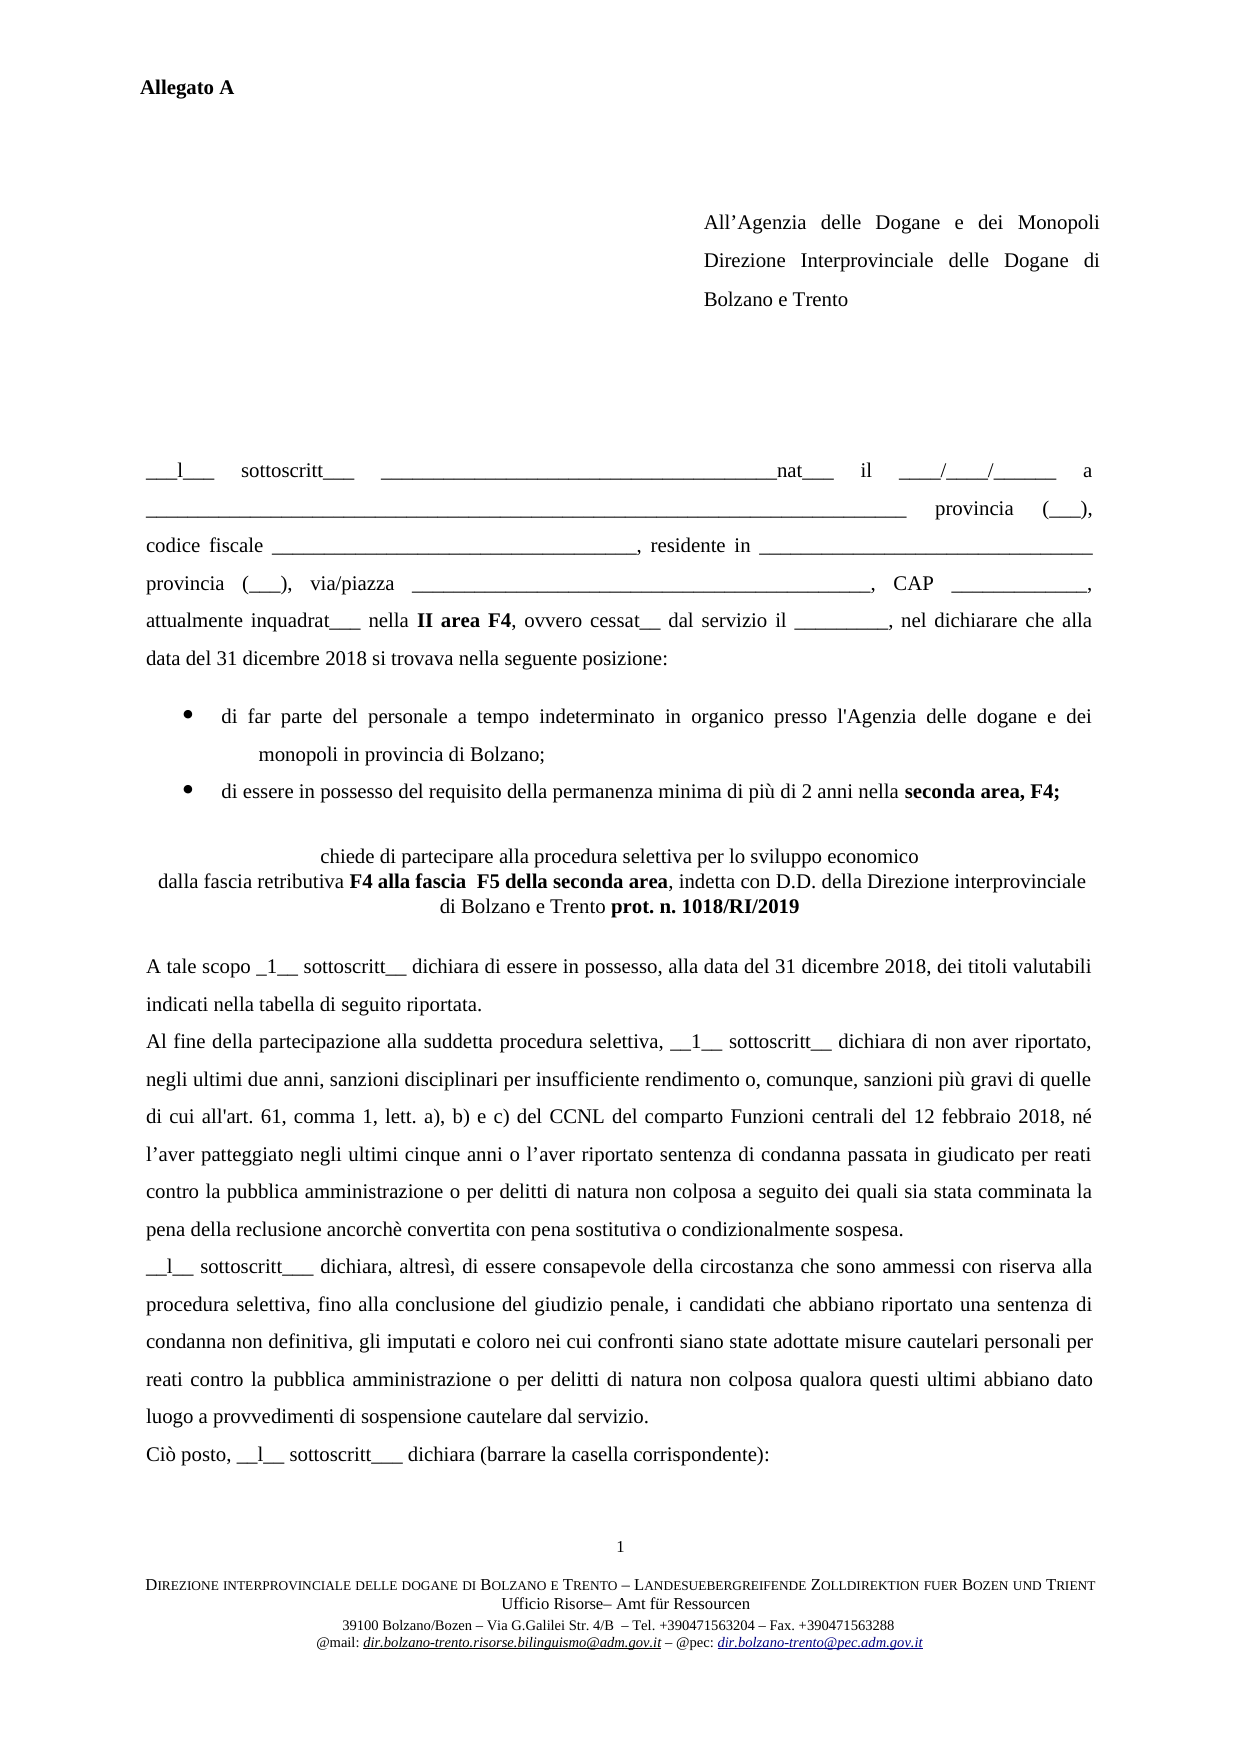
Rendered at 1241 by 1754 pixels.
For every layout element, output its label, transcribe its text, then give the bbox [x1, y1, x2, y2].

text ___l___ sottoscritt___ ______________________________________nat___ il ____/____/______ a _________________________________________________________________________ provincia (___), codice fiscale ___________________________________, residente in ________________________________ provincia (___), via/piazza ____________________________________________, CAP _____________, attualmente inquadrat___ nella II area F4, ovvero cessat__ dal servizio il _________, nel dichiarare che alla data del 31 dicembre 2018 si trovava nella seguente posizione: [146, 448, 1093, 673]
list di essere in possesso del requisito della permanenza minima di più di 2 anni nella seconda area, F4; [184, 768, 1093, 806]
text __l__ sottoscritt___ dichiara, altresì, di essere consapevole della circostanza che sono ammessi con riserva alla procedura selettiva, fino alla conclusione del giudizio penale, i candidati che abbiano riportato una sentenza di condanna non definitiva, gli imputati e coloro nei cui confronti siano state adottate misure cautelari personali per reati contro la pubblica amministrazione o per delitti di natura non colposa qualora questi ultimi abbiano dato luogo a provvedimenti di sospensione cautelare dal servizio. [146, 1243, 1094, 1431]
text A tale scopo _1__ sottoscritt__ dichiara di essere in possesso, alla data del 31 dicembre 2018, dei titoli valutabili indicati nella tabella di seguito riportata. [146, 943, 1093, 1018]
text chiede di partecipare alla procedura selettiva per lo sviluppo economico [146, 843, 1093, 868]
text All’Agenzia delle Dogane e dei Monopoli Direzione Interprovinciale delle Dogane di Bolzano e Trento [703, 198, 1100, 314]
list di far parte del personale a tempo indeterminato in organico presso l'Agenzia delle dogane e dei monopoli in provincia di Bolzano; [184, 693, 1093, 768]
text Al fine della partecipazione alla suddetta procedura selettiva, __1__ sottoscritt__ dichiara di non aver riportato, negli ultimi due anni, sanzioni disciplinari per insufficiente rendimento o, comunque, sanzioni più gravi di quelle di cui all'art. 61, comma 1, lett. a), b) e c) del CCNL del comparto Funzioni centrali del 12 febbraio 2018, né l’aver patteggiato negli ultimi cinque anni o l’aver riportato sentenza di condanna passata in giudicato per reati contro la pubblica amministrazione o per delitti di natura non colposa a seguito dei quali sia stata comminata la pena della reclusione ancorchè convertita con pena sostitutiva o condizionalmente sospesa. [146, 1018, 1093, 1243]
text Ciò posto, __l__ sottoscritt___ dichiara (barrare la casella corrispondente): [146, 1431, 1094, 1468]
text dalla fascia retributiva F4 alla fascia F5 della seconda area, indetta con D.D. della Direzione interprovinciale di Bolzano e Trento prot. n. 1018/RI/2019 [146, 868, 1093, 918]
text Allegato A [140, 75, 1083, 99]
